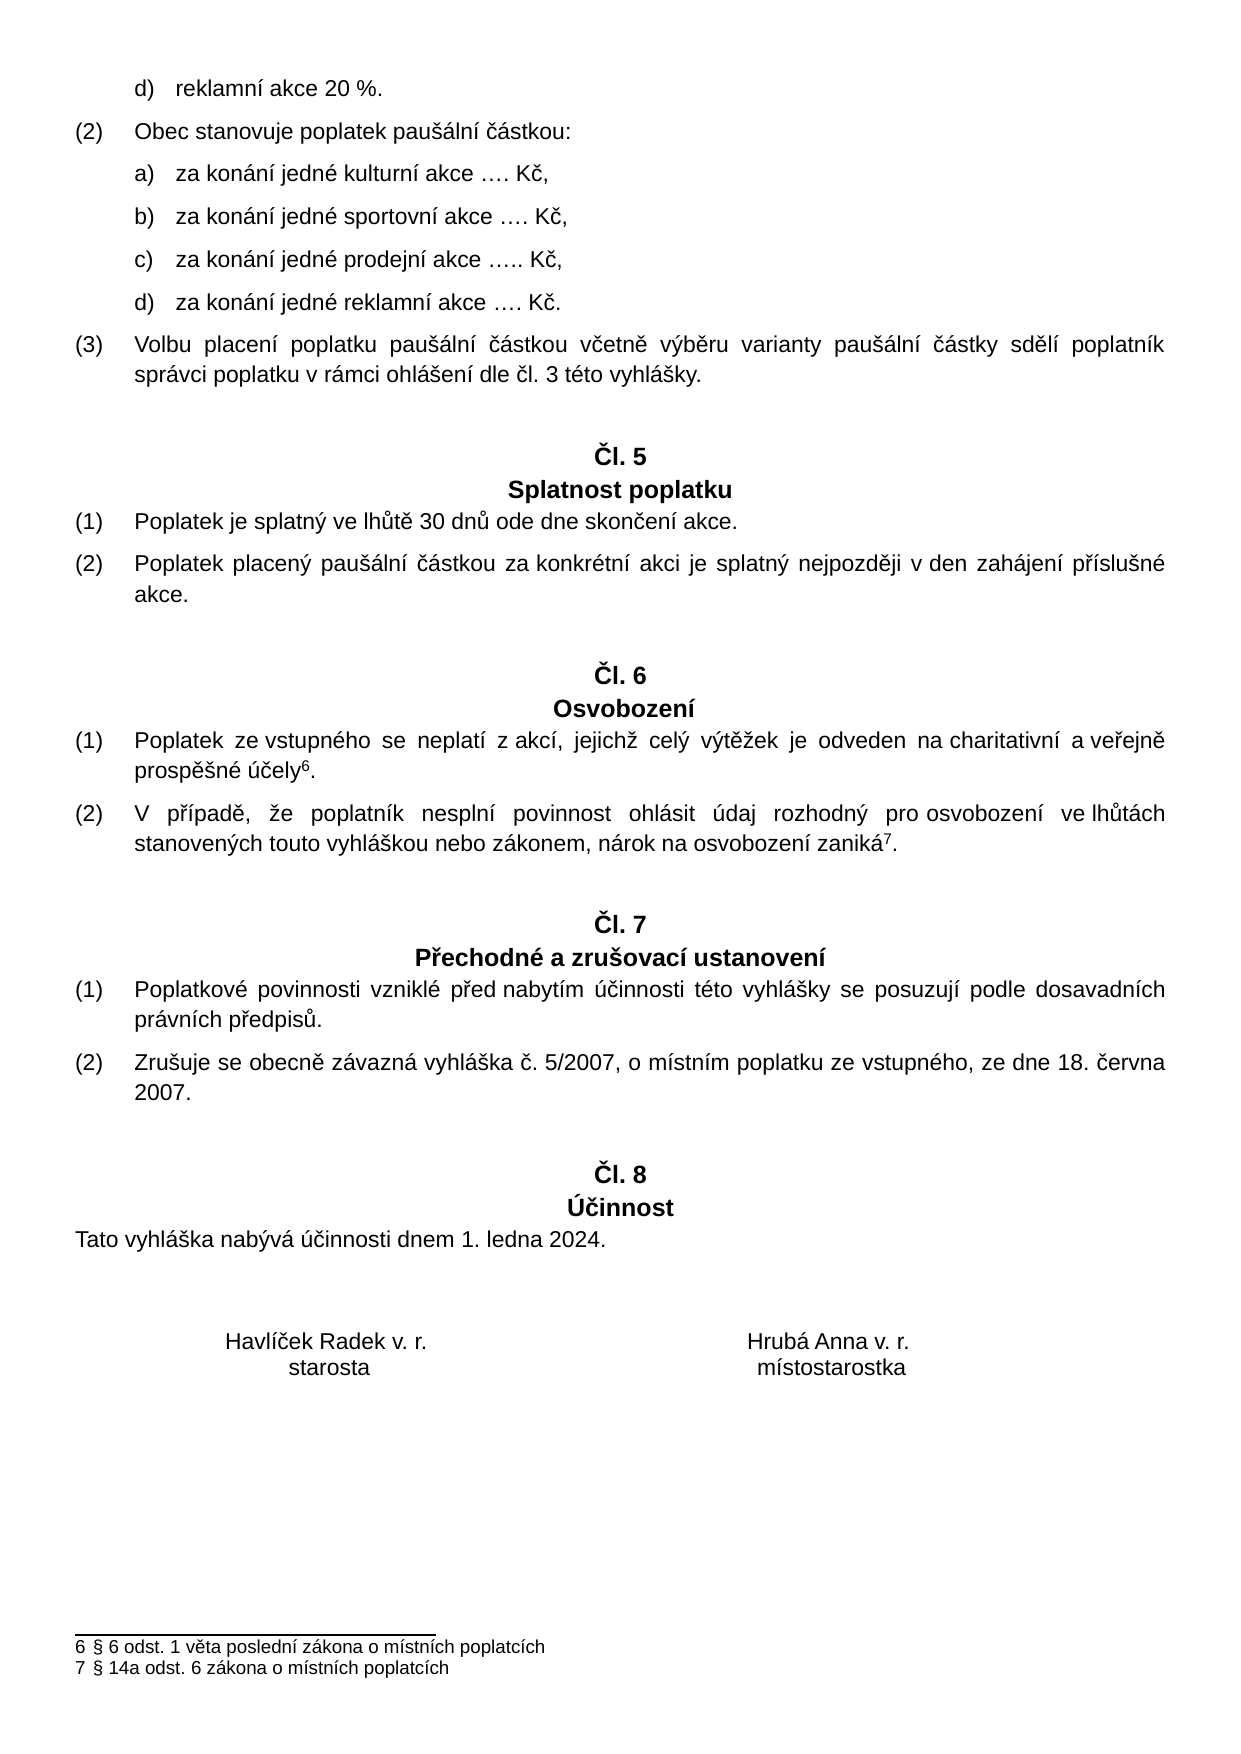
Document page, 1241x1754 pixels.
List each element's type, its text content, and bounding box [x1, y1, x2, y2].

list za konání jedné sportovní akce …. Kč, [134, 203, 1166, 229]
list Poplatek je splatný ve lhůtě 30 dnů ode dne skončení akce. [75, 508, 1166, 534]
list za konání jedné reklamní akce …. Kč. [134, 288, 1166, 315]
table_header Havlíček Radek v. r. starosta [75, 1268, 577, 1386]
list V případě, že poplatník nesplní povinnost ohlásit údaj rozhodný pro osvobození ve lhůtách stanovených touto vyhláškou nebo zákonem, nárok na osvobození zaniká. [75, 800, 1166, 856]
list Poplatek placený paušální částkou za konkrétní akci je splatný nejpozději v den zahájení příslušné akce. [75, 550, 1166, 607]
list Poplatkové povinnosti vzniklé před nabytím účinnosti této vyhlášky se posuzují podle dosavadních právních předpisů. [75, 976, 1166, 1033]
table_header Hrubá Anna v. r. místostarostka [577, 1268, 1079, 1386]
list za konání jedné kulturní akce …. Kč, [134, 160, 1166, 187]
list Obec stanovuje poplatek paušální částkou: [75, 118, 1166, 144]
list § 6 odst. 1 věta poslední zákona o místních poplatcích [75, 1635, 1166, 1657]
list Zrušuje se obecně závazná vyhláška č. 5/2007, o místním poplatku ze vstupného, ze dne 18. června 2007. [75, 1049, 1166, 1106]
list Volbu placení poplatku paušální částkou včetně výběru varianty paušální částky sdělí poplatník správci poplatku v rámci ohlášení dle čl. 3 této vyhlášky. [75, 331, 1166, 388]
subtitle Čl. 5 Splatnost poplatku [75, 442, 1166, 503]
text Tato vyhláška nabývá účinnosti dnem 1. ledna 2024. [75, 1226, 1166, 1252]
table_cell [577, 1386, 1079, 1504]
subtitle Čl. 6 Osvobození [75, 661, 1166, 723]
list § 14a odst. 6 zákona o místních poplatcích [75, 1657, 1166, 1678]
subtitle Čl. 7 Přechodné a zrušovací ustanovení [75, 910, 1166, 972]
table_cell [75, 1386, 577, 1504]
list Poplatek ze vstupného se neplatí z akcí, jejichž celý výtěžek je odveden na charitativní a veřejně prospěšné účely. [75, 727, 1166, 783]
list reklamní akce 20 %. [134, 75, 1166, 101]
list za konání jedné prodejní akce ….. Kč, [134, 246, 1166, 272]
subtitle Čl. 8 Účinnost [75, 1159, 1166, 1221]
